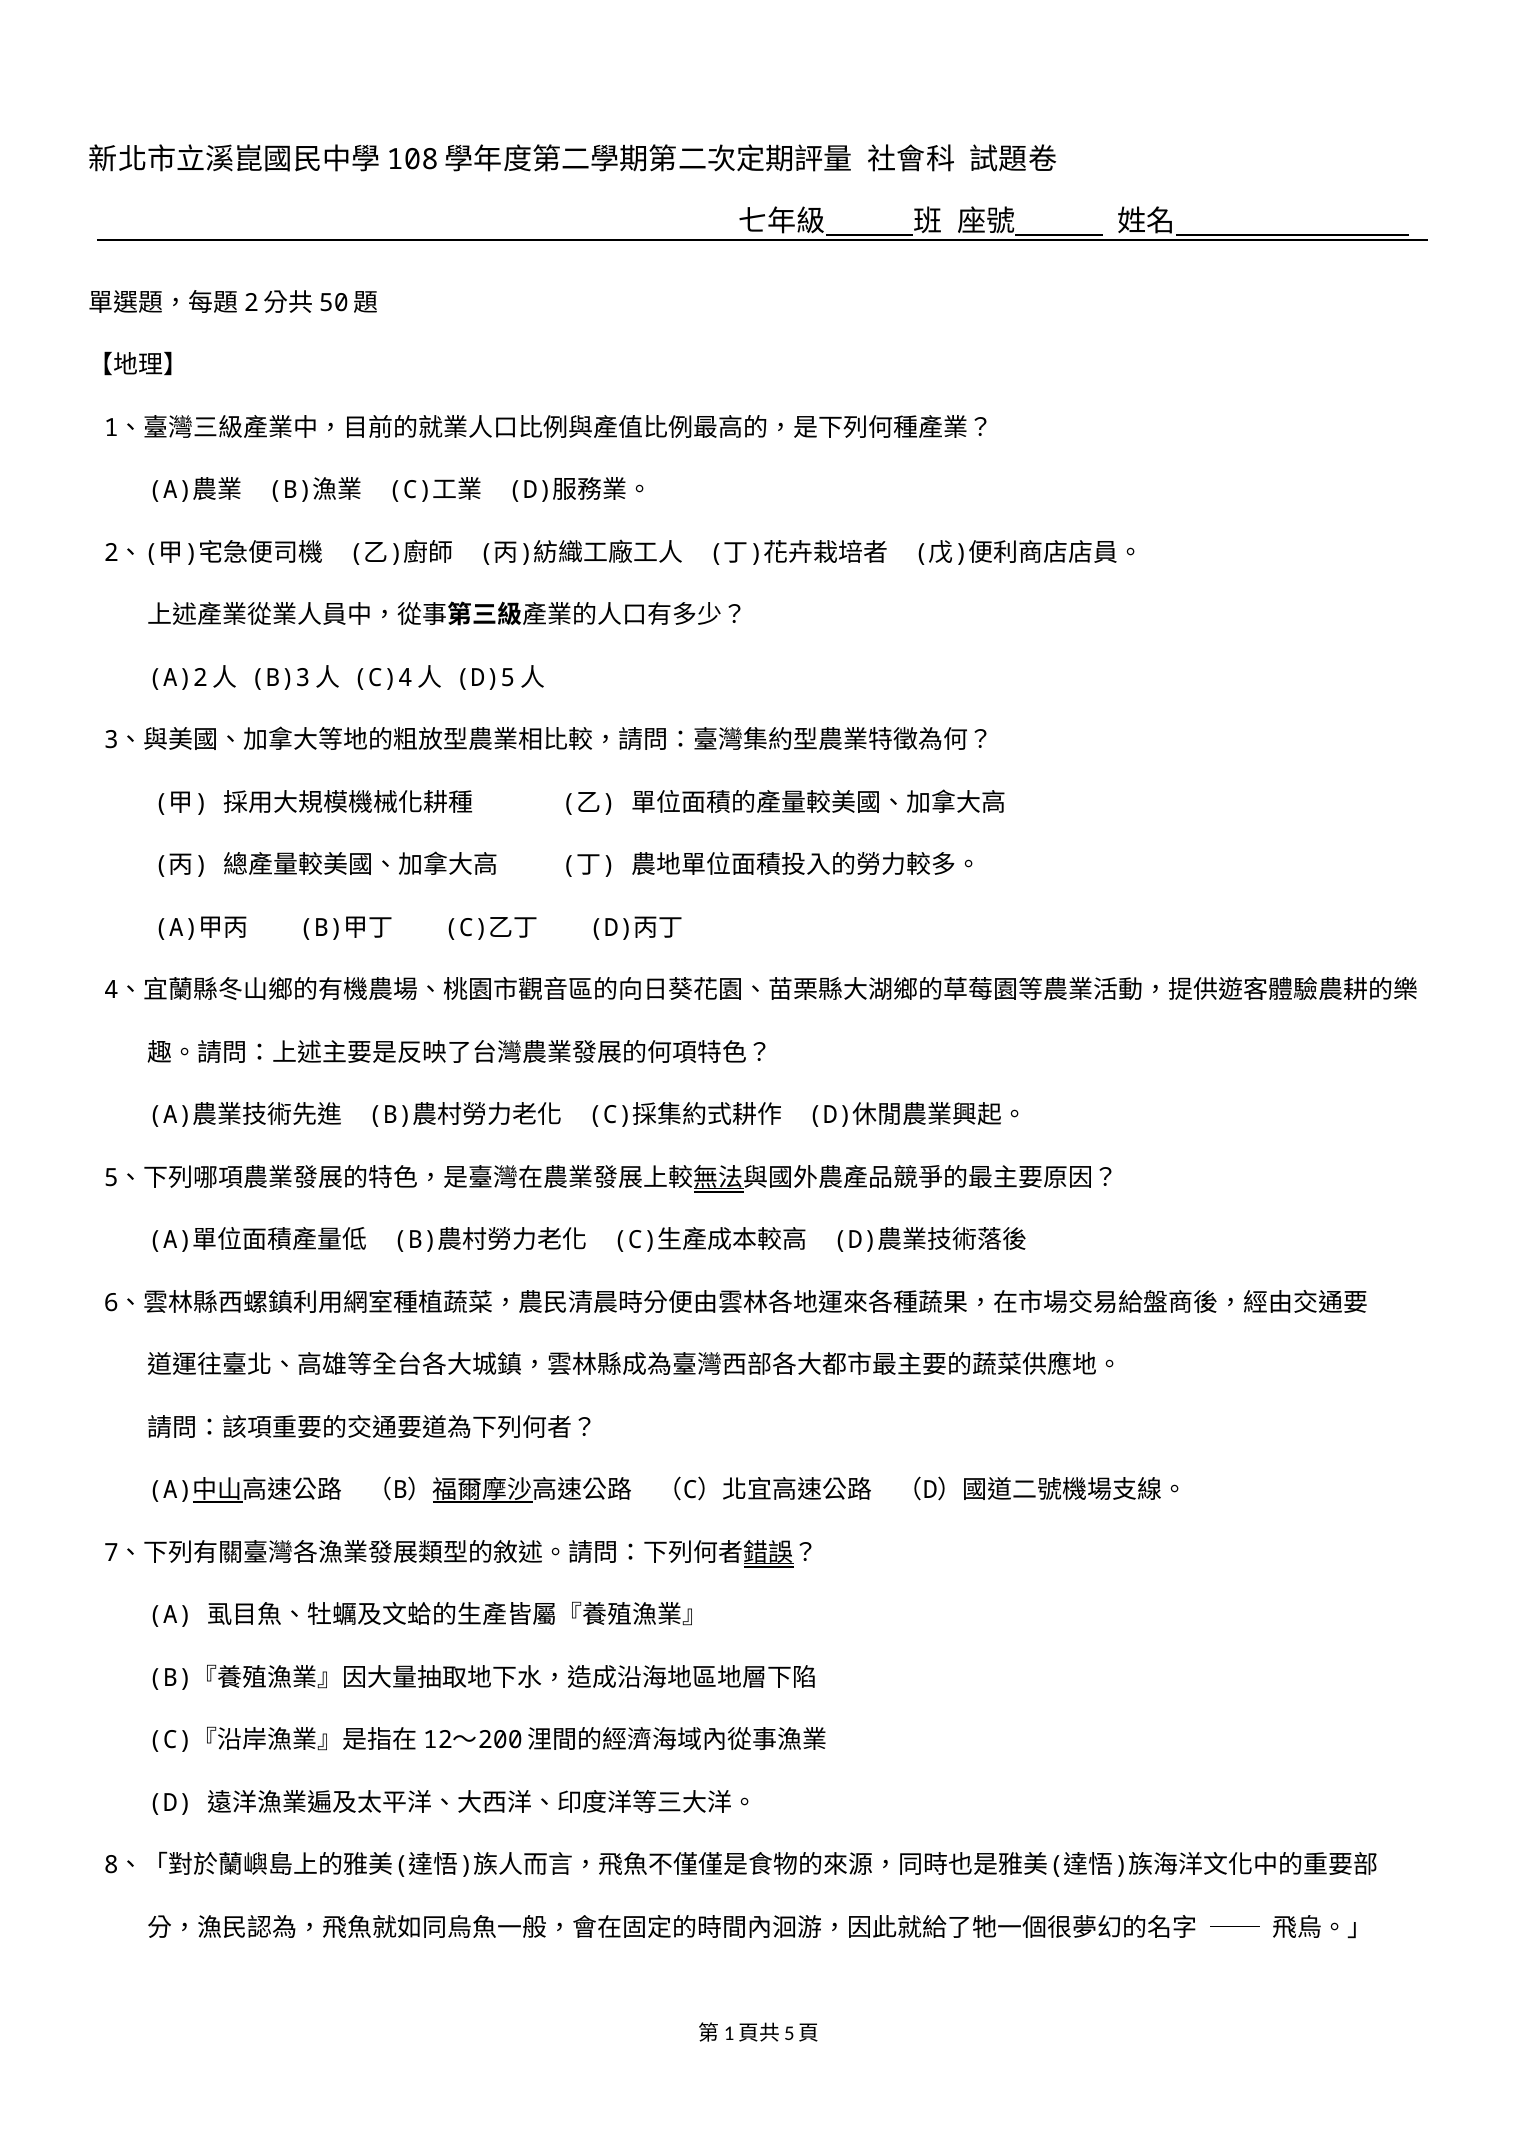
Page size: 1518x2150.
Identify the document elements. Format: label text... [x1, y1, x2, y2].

text 2、(甲)宅急便司機 (乙)廚師 (丙)紡織工廠工人 (丁)花卉栽培者 (戊)便利商店店員。 [103, 509, 1429, 571]
text (A)中山高速公路 （B）福爾摩沙高速公路 （C）北宜高速公路 （D）國道二號機場支線。 [148, 1446, 1429, 1509]
text 單選題，每題2分共50題 [89, 259, 1429, 321]
text (丙) 總產量較美國、加拿大高 (丁) 農地單位面積投入的勞力較多。 [139, 821, 1429, 884]
text 七年級 班 座號 姓名 [738, 177, 1429, 240]
text 5、下列哪項農業發展的特色，是臺灣在農業發展上較無法與國外農產品競爭的最主要原因？ [89, 1134, 1429, 1196]
text 4、宜蘭縣冬山鄉的有機農場、桃園市觀音區的向日葵花園、苗栗縣大湖鄉的草莓園等農業活動，提供遊客體驗農耕的樂趣。請問：上述主要是反映了台灣農業發展的何項特色？ [103, 946, 1429, 1071]
text 3、與美國、加拿大等地的粗放型農業相比較，請問：臺灣集約型農業特徵為何？ [89, 696, 1429, 759]
text (A) 虱目魚、牡蠣及文蛤的生產皆屬『養殖漁業』 [148, 1571, 1429, 1634]
text (A)農業 (B)漁業 (C)工業 (D)服務業。 [89, 446, 1429, 509]
text 【地理】 [89, 321, 1429, 384]
text (C)『沿岸漁業』是指在12～200浬間的經濟海域內從事漁業 [148, 1696, 1429, 1759]
text (B)『養殖漁業』因大量抽取地下水，造成沿海地區地層下陷 [148, 1634, 1429, 1696]
text 新北市立溪崑國民中學108學年度第二學期第二次定期評量 社會科 試題卷 [89, 115, 1429, 177]
text 1、臺灣三級產業中，目前的就業人口比例與產值比例最高的，是下列何種產業？ [89, 384, 1429, 446]
text 8、「對於蘭嶼島上的雅美(達悟)族人而言，飛魚不僅僅是食物的來源，同時也是雅美(達悟)族海洋文化中的重要部分，漁民認為，飛魚就如同烏魚一般，會在固定的時間內洄游，因此就給了牠一個很夢幻的名字 ── 飛烏。」 [103, 1821, 1403, 1946]
text 7、下列有關臺灣各漁業發展類型的敘述。請問：下列何者錯誤？ [89, 1509, 1429, 1571]
text 請問：該項重要的交通要道為下列何者？ [148, 1384, 1388, 1446]
text 上述產業從業人員中，從事第三級產業的人口有多少？ [148, 571, 1429, 634]
text (A)2人 (B)3人 (C)4人 (D)5人 [89, 634, 1429, 696]
text (A)甲丙 (B)甲丁 (C)乙丁 (D)丙丁 [139, 884, 1429, 946]
text (D) 遠洋漁業遍及太平洋、大西洋、印度洋等三大洋。 [148, 1759, 1429, 1821]
text (A)農業技術先進 (B)農村勞力老化 (C)採集約式耕作 (D)休閒農業興起。 [148, 1071, 1429, 1134]
text (甲) 採用大規模機械化耕種 (乙) 單位面積的產量較美國、加拿大高 [139, 759, 1429, 821]
text (A)單位面積產量低 (B)農村勞力老化 (C)生產成本較高 (D)農業技術落後 [148, 1196, 1429, 1259]
text 6、雲林縣西螺鎮利用網室種植蔬菜，農民清晨時分便由雲林各地運來各種蔬果，在市場交易給盤商後，經由交通要道運往臺北、高雄等全台各大城鎮，雲林縣成為臺灣西部各大都市最主要的蔬菜供應地。 [103, 1259, 1388, 1384]
